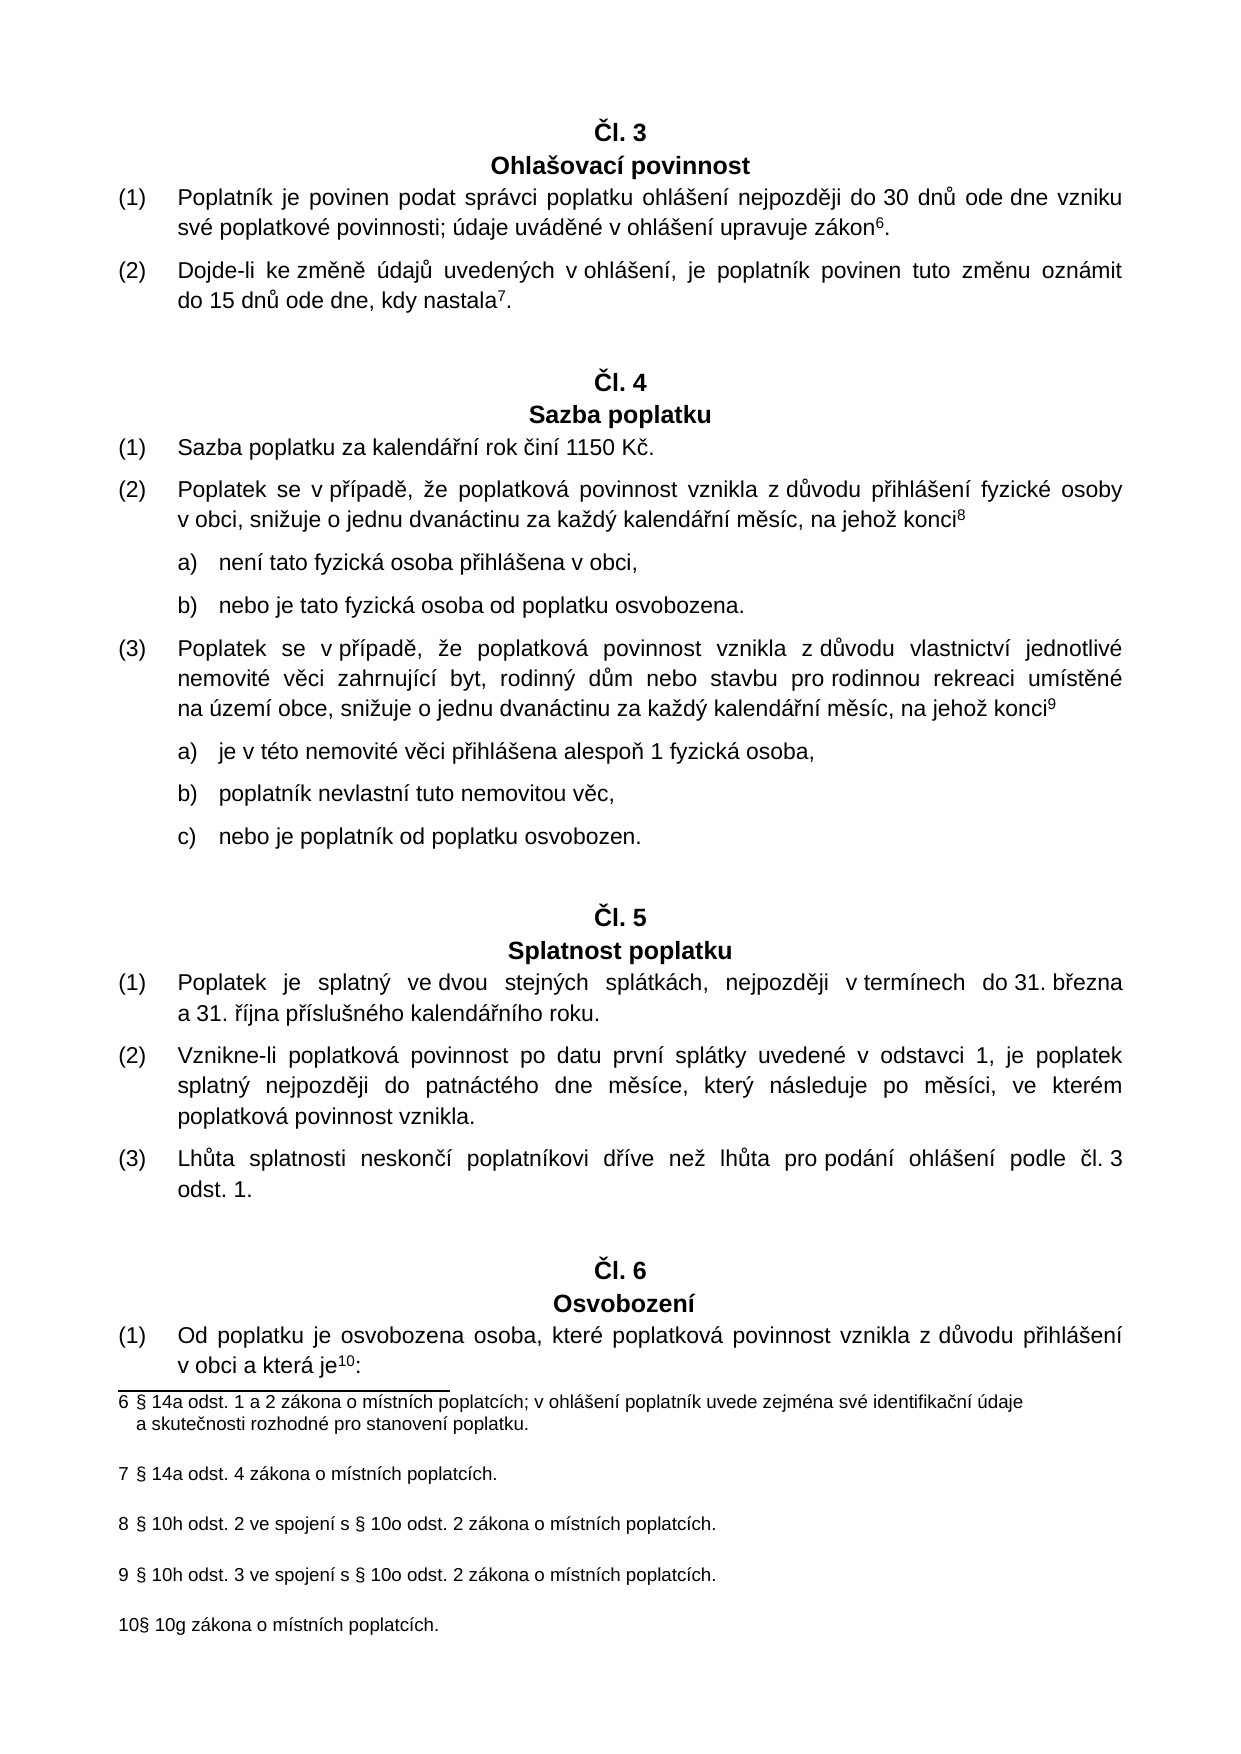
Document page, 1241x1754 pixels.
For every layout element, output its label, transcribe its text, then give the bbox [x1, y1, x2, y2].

list Dojde-li ke změně údajů uvedených v ohlášení, je poplatník povinen tuto změnu oznámit do 15 dnů ode dne, kdy nastala. [118, 257, 1122, 314]
list Lhůta splatnosti neskončí poplatníkovi dříve než lhůta pro podání ohlášení podle čl. 3 odst. 1. [118, 1145, 1122, 1202]
list § 10h odst. 3 ve spojení s § 10o odst. 2 zákona o místních poplatcích. [118, 1563, 1122, 1585]
list Poplatek se v případě, že poplatková povinnost vznikla z důvodu vlastnictví jednotlivé nemovité věci zahrnující byt, rodinný dům nebo stavbu pro rodinnou rekreaci umístěné na území obce, snižuje o jednu dvanáctinu za každý kalendářní měsíc, na jehož konci [118, 634, 1122, 721]
list § 10g zákona o místních poplatcích. [118, 1614, 1122, 1635]
list je v této nemovité věci přihlášena alespoň 1 fyzická osoba, [177, 738, 1122, 764]
list Vznikne-li poplatková povinnost po datu první splátky uvedené v odstavci 1, je poplatek splatný nejpozději do patnáctého dne měsíce, který následuje po měsíci, ve kterém poplatková povinnost vznikla. [118, 1042, 1122, 1129]
subtitle Čl. 5 Splatnost poplatku [118, 903, 1122, 965]
list Poplatek se v případě, že poplatková povinnost vznikla z důvodu přihlášení fyzické osoby v obci, snižuje o jednu dvanáctinu za každý kalendářní měsíc, na jehož konci [118, 476, 1122, 533]
list nebo je tato fyzická osoba od poplatku osvobozena. [177, 592, 1122, 618]
list Sazba poplatku za kalendářní rok činí 1150 Kč. [118, 433, 1122, 460]
list nebo je poplatník od poplatku osvobozen. [177, 823, 1122, 849]
list poplatník nevlastní tuto nemovitou věc, [177, 780, 1122, 807]
list § 14a odst. 4 zákona o místních poplatcích. [118, 1463, 1122, 1484]
subtitle Čl. 3 Ohlašovací povinnost [118, 118, 1122, 180]
list § 14a odst. 1 a 2 zákona o místních poplatcích; v ohlášení poplatník uvede zejména své identifikační údaje a skutečnosti rozhodné pro stanovení poplatku. [118, 1391, 1122, 1434]
list § 10h odst. 2 ve spojení s § 10o odst. 2 zákona o místních poplatcích. [118, 1513, 1122, 1535]
list Od poplatku je osvobozena osoba, které poplatková povinnost vznikla z důvodu přihlášení v obci a která je: [118, 1322, 1122, 1378]
list Poplatník je povinen podat správci poplatku ohlášení nejpozději do 30 dnů ode dne vzniku své poplatkové povinnosti; údaje uváděné v ohlášení upravuje zákon. [118, 184, 1122, 241]
subtitle Čl. 6 Osvobození [118, 1256, 1122, 1318]
subtitle Čl. 4 Sazba poplatku [118, 367, 1122, 429]
list není tato fyzická osoba přihlášena v obci, [177, 549, 1122, 576]
list Poplatek je splatný ve dvou stejných splátkách, nejpozději v termínech do 31. března a 31. října příslušného kalendářního roku. [118, 969, 1122, 1026]
